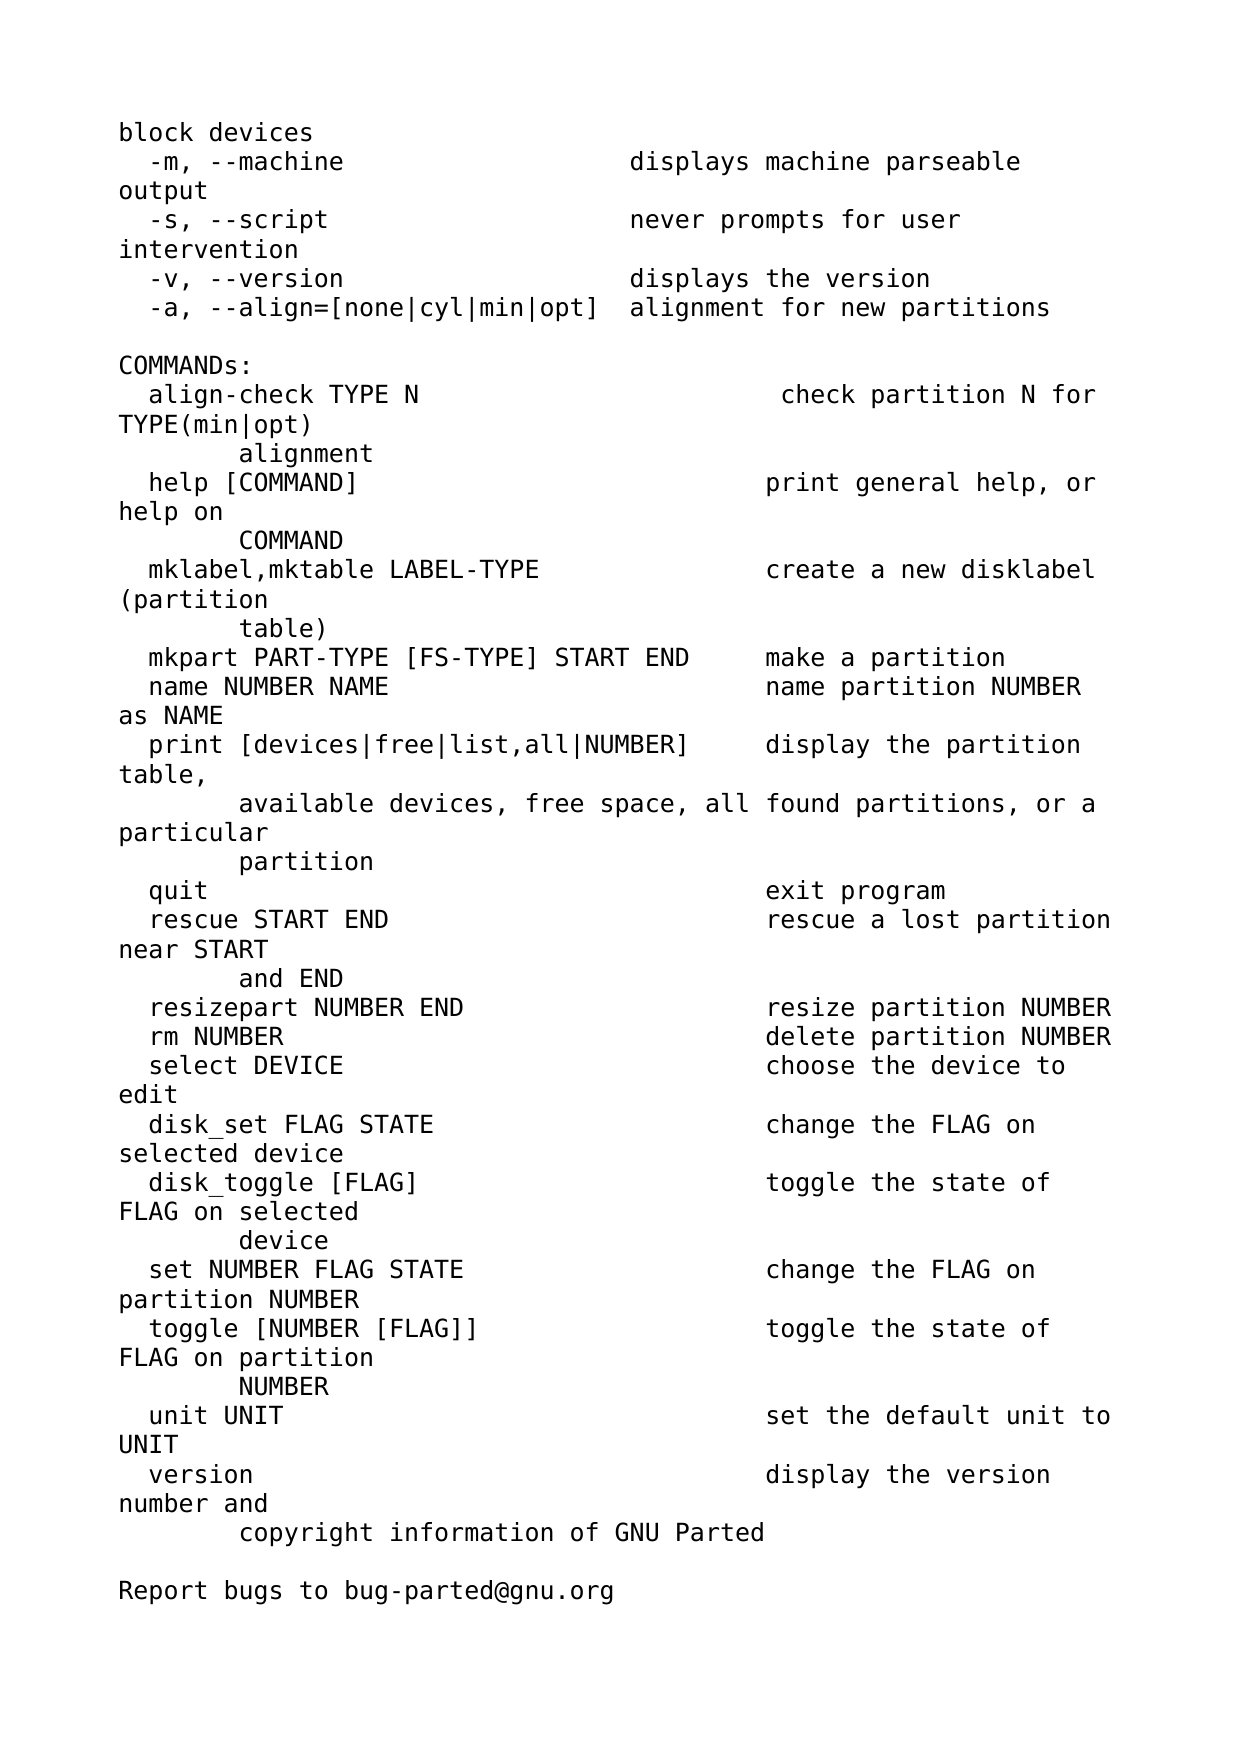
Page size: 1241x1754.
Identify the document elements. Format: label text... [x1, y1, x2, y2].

text block devices -m, --machine displays machine parseable output -s, --script never prompts for user intervention -v, --version displays the version -a, --align=[none|cyl|min|opt] alignment for new partitions COMMANDs: align-check TYPE N check partition N for TYPE(min|opt) alignment help [COMMAND] print general help, or help on COMMAND mklabel,mktable LABEL-TYPE create a new disklabel (partition table) mkpart PART-TYPE [FS-TYPE] START END make a partition name NUMBER NAME name partition NUMBER as NAME print [devices|free|list,all|NUMBER] display the partition table, available devices, free space, all found partitions, or a particular partition quit exit program rescue START END rescue a lost partition near START and END resizepart NUMBER END resize partition NUMBER rm NUMBER delete partition NUMBER select DEVICE choose the device to edit disk_set FLAG STATE change the FLAG on selected device disk_toggle [FLAG] toggle the state of FLAG on selected device set NUMBER FLAG STATE change the FLAG on partition NUMBER toggle [NUMBER [FLAG]] toggle the state of FLAG on partition NUMBER unit UNIT set the default unit to UNIT version display the version number and copyright information of GNU Parted Report bugs to bug-parted@gnu.org [118, 118, 1122, 1606]
